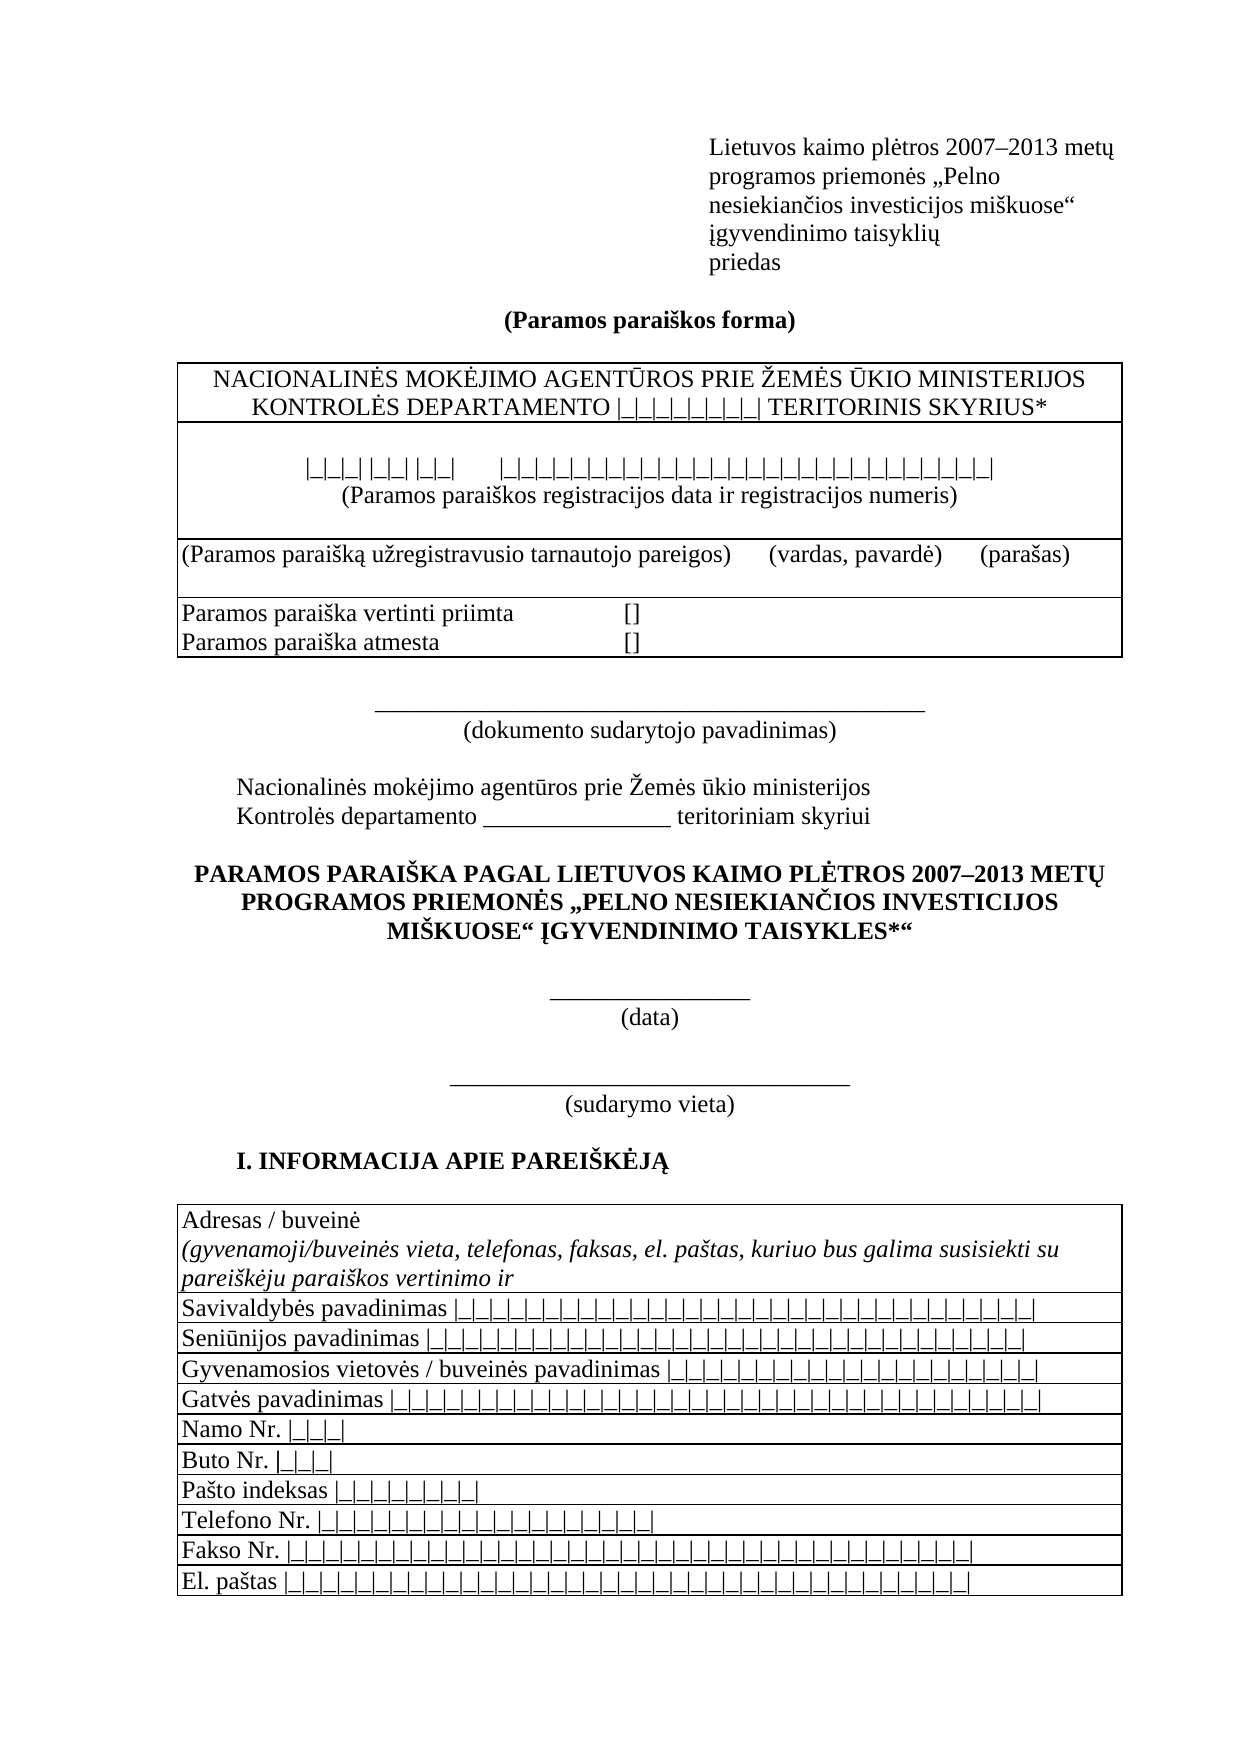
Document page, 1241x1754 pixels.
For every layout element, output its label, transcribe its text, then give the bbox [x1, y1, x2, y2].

table_header Adresas / buveinė (gyvenamoji/buveinės vieta, telefonas, faksas, el. paštas, kuriuo bus galima susisiekti su pareiškėju paraiškos vertinimo ir [178, 1205, 1121, 1292]
text (sudarymo vieta) [177, 1089, 1122, 1117]
table_cell [][] [][] [619, 598, 1121, 656]
table_cell Savivaldybės pavadinimas |_|_|_|_|_|_|_|_|_|_|_|_|_|_|_|_|_|_|_|_|_|_|_|_|_|_|_|_|_|_|_|_|_| [178, 1293, 1121, 1322]
text (Paramos paraiškos forma) [177, 305, 1122, 333]
text I. INFORMACIJA APIE PAREIŠKĖJĄ [177, 1146, 1122, 1175]
text programos priemonės „Pelno [177, 161, 1122, 190]
text ________________ [177, 974, 1122, 1002]
table_cell Namo Nr. |_|_|_| [178, 1415, 1121, 1443]
text Lietuvos kaimo plėtros 2007–2013 metų [177, 132, 1122, 161]
table_cell Seniūnijos pavadinimas |_|_|_|_|_|_|_|_|_|_|_|_|_|_|_|_|_|_|_|_|_|_|_|_|_|_|_|_|_|_|_|_|_|_| [178, 1323, 1121, 1352]
text įgyvendinimo taisyklių [177, 218, 1122, 247]
text ____________________________________________ [177, 686, 1122, 715]
table_cell |_|_|_| |_|_| |_|_| |_|_|_|_|_|_|_|_|_|_|_|_|_|_|_|_|_|_|_|_|_|_|_|_|_|_|_|_| (Paramos paraiškos registracijos data ir registracijos numeris) [178, 423, 1121, 538]
table_cell Gyvenamosios vietovės / buveinės pavadinimas |_|_|_|_|_|_|_|_|_|_|_|_|_|_|_|_|_|_|_|_|_| [178, 1354, 1121, 1382]
text priedas [177, 247, 1122, 276]
text Kontrolės departamento _______________ teritoriniam skyriui [177, 801, 1122, 830]
table_cell Fakso Nr. |_|_|_|_|_|_|_|_|_|_|_|_|_|_|_|_|_|_|_|_|_|_|_|_|_|_|_|_|_|_|_|_|_|_|_|_|_|_|_| [178, 1536, 1121, 1564]
table_cell Paramos paraiška vertinti priimta Paramos paraiška atmesta [178, 598, 619, 656]
text (data) [177, 1002, 1122, 1031]
table_cell Buto Nr. |_|_|_| [178, 1445, 1121, 1473]
text PARAMOS PARAIŠKA PAGAL LIETUVOS KAIMO PLĖTROS 2007–2013 METŲ PROGRAMOS PRIEMONĖS „PELNO NESIEKIANČIOS INVESTICIJOS MIŠKUOSE“ ĮGYVENDINIMO TAISYKLES*“ [177, 859, 1122, 945]
table_cell El. paštas |_|_|_|_|_|_|_|_|_|_|_|_|_|_|_|_|_|_|_|_|_|_|_|_|_|_|_|_|_|_|_|_|_|_|_|_|_|_|_| [178, 1566, 1121, 1595]
table_cell Gatvės pavadinimas |_|_|_|_|_|_|_|_|_|_|_|_|_|_|_|_|_|_|_|_|_|_|_|_|_|_|_|_|_|_|_|_|_|_|_|_|_| [178, 1384, 1121, 1413]
text Nacionalinės mokėjimo agentūros prie Žemės ūkio ministerijos [177, 772, 1122, 801]
table_cell (Paramos paraišką užregistravusio tarnautojo pareigos) (vardas, pavardė) (parašas) [178, 540, 1121, 597]
text (dokumento sudarytojo pavadinimas) [177, 715, 1122, 744]
table_header NACIONALINĖS MOKĖJIMO AGENTŪROS PRIE ŽEMĖS ŪKIO MINISTERIJOS KONTROLĖS DEPARTAMENTO |_|_|_|_|_|_|_|_| TERITORINIS SKYRIUS* [178, 364, 1121, 421]
text ________________________________ [177, 1060, 1122, 1089]
table_cell Pašto indeksas |_|_|_|_|_|_|_|_| [178, 1475, 1121, 1504]
table_cell Telefono Nr. |_|_|_|_|_|_|_|_|_|_|_|_|_|_|_|_|_|_|_| [178, 1505, 1121, 1534]
text nesiekiančios investicijos miškuose“ [177, 190, 1122, 218]
